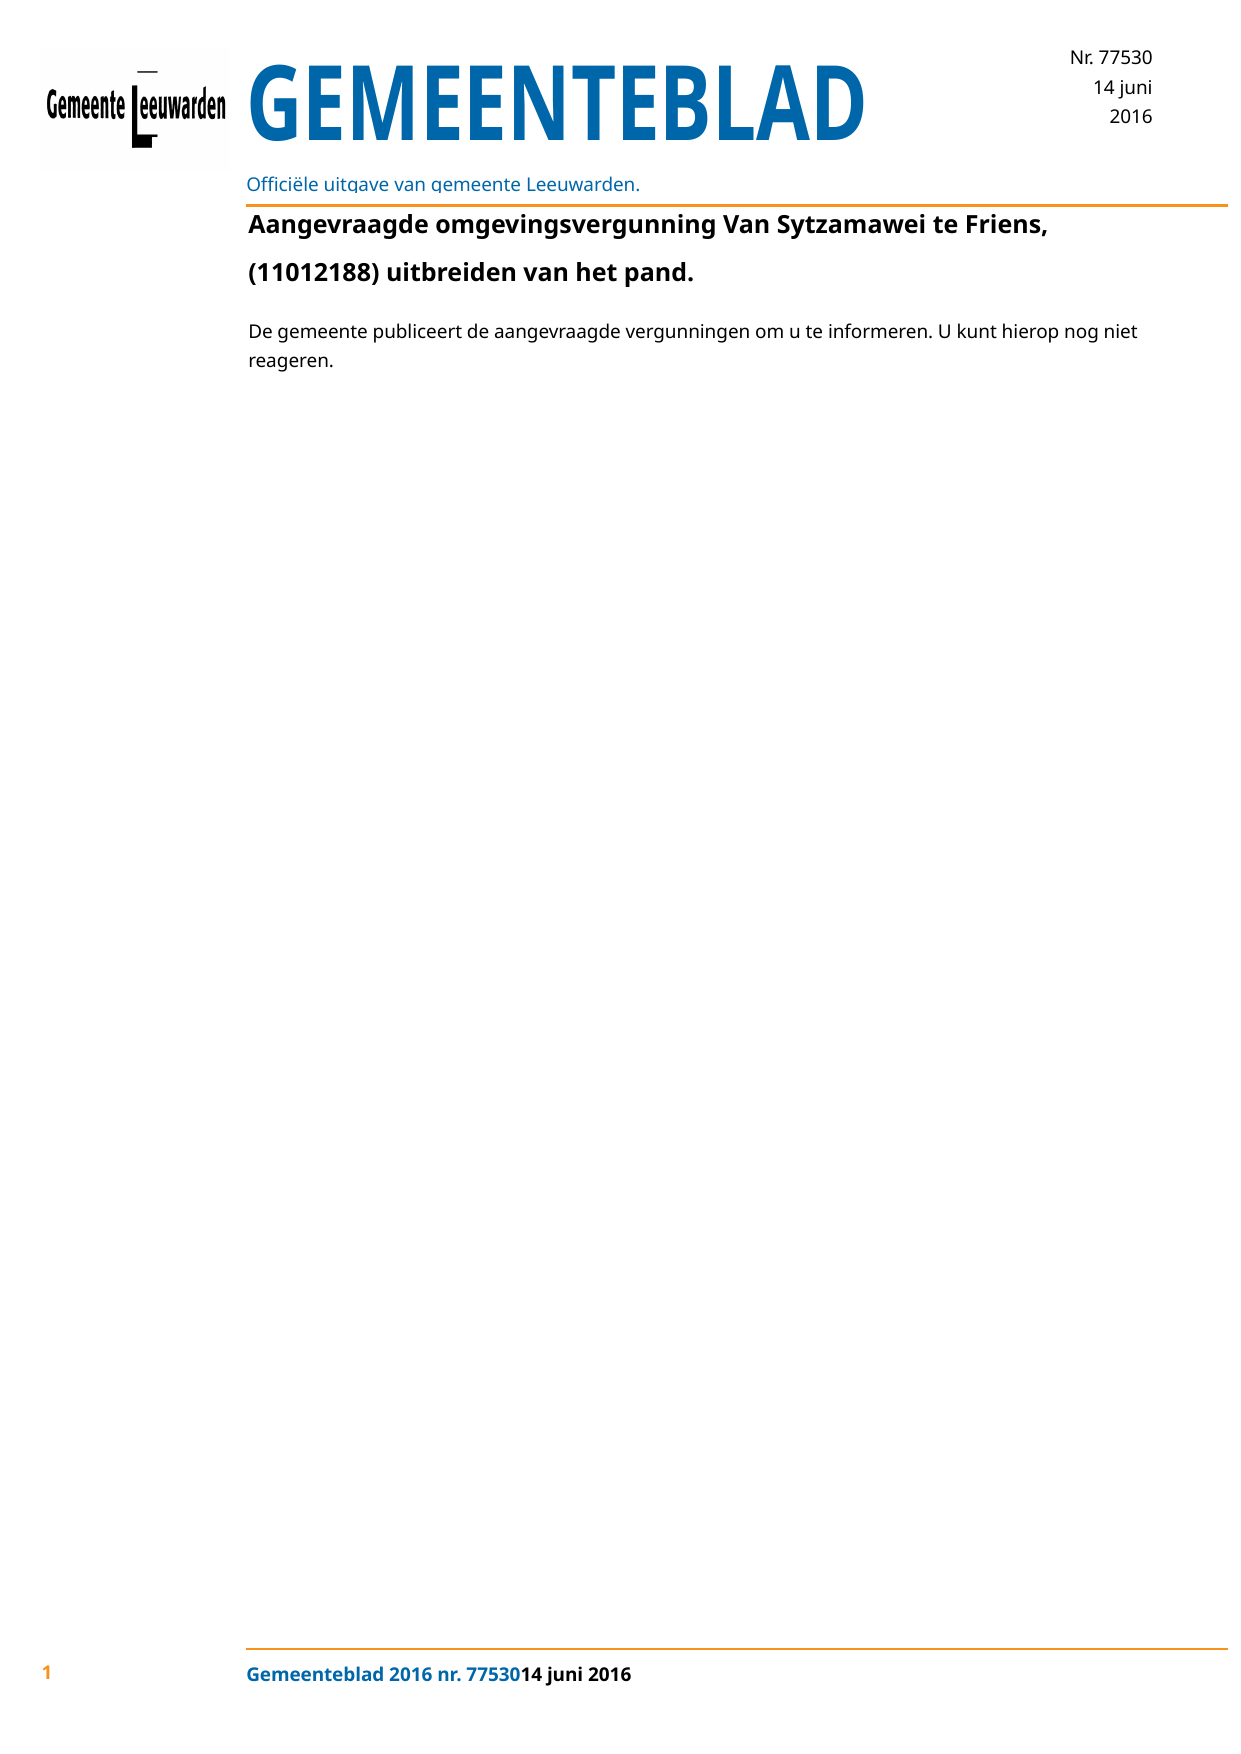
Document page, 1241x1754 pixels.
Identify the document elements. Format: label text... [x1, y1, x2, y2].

text Aangevraagde omgevingsvergunning Van Sytzamawei te Friens, (11012188) uitbreiden van het pand. [248, 207, 1152, 288]
text De gemeente publiceert de aangevraagde vergunningen om u te informeren. U kunt hierop nog niet reageren. [248, 318, 1152, 373]
picture [41, 47, 231, 172]
